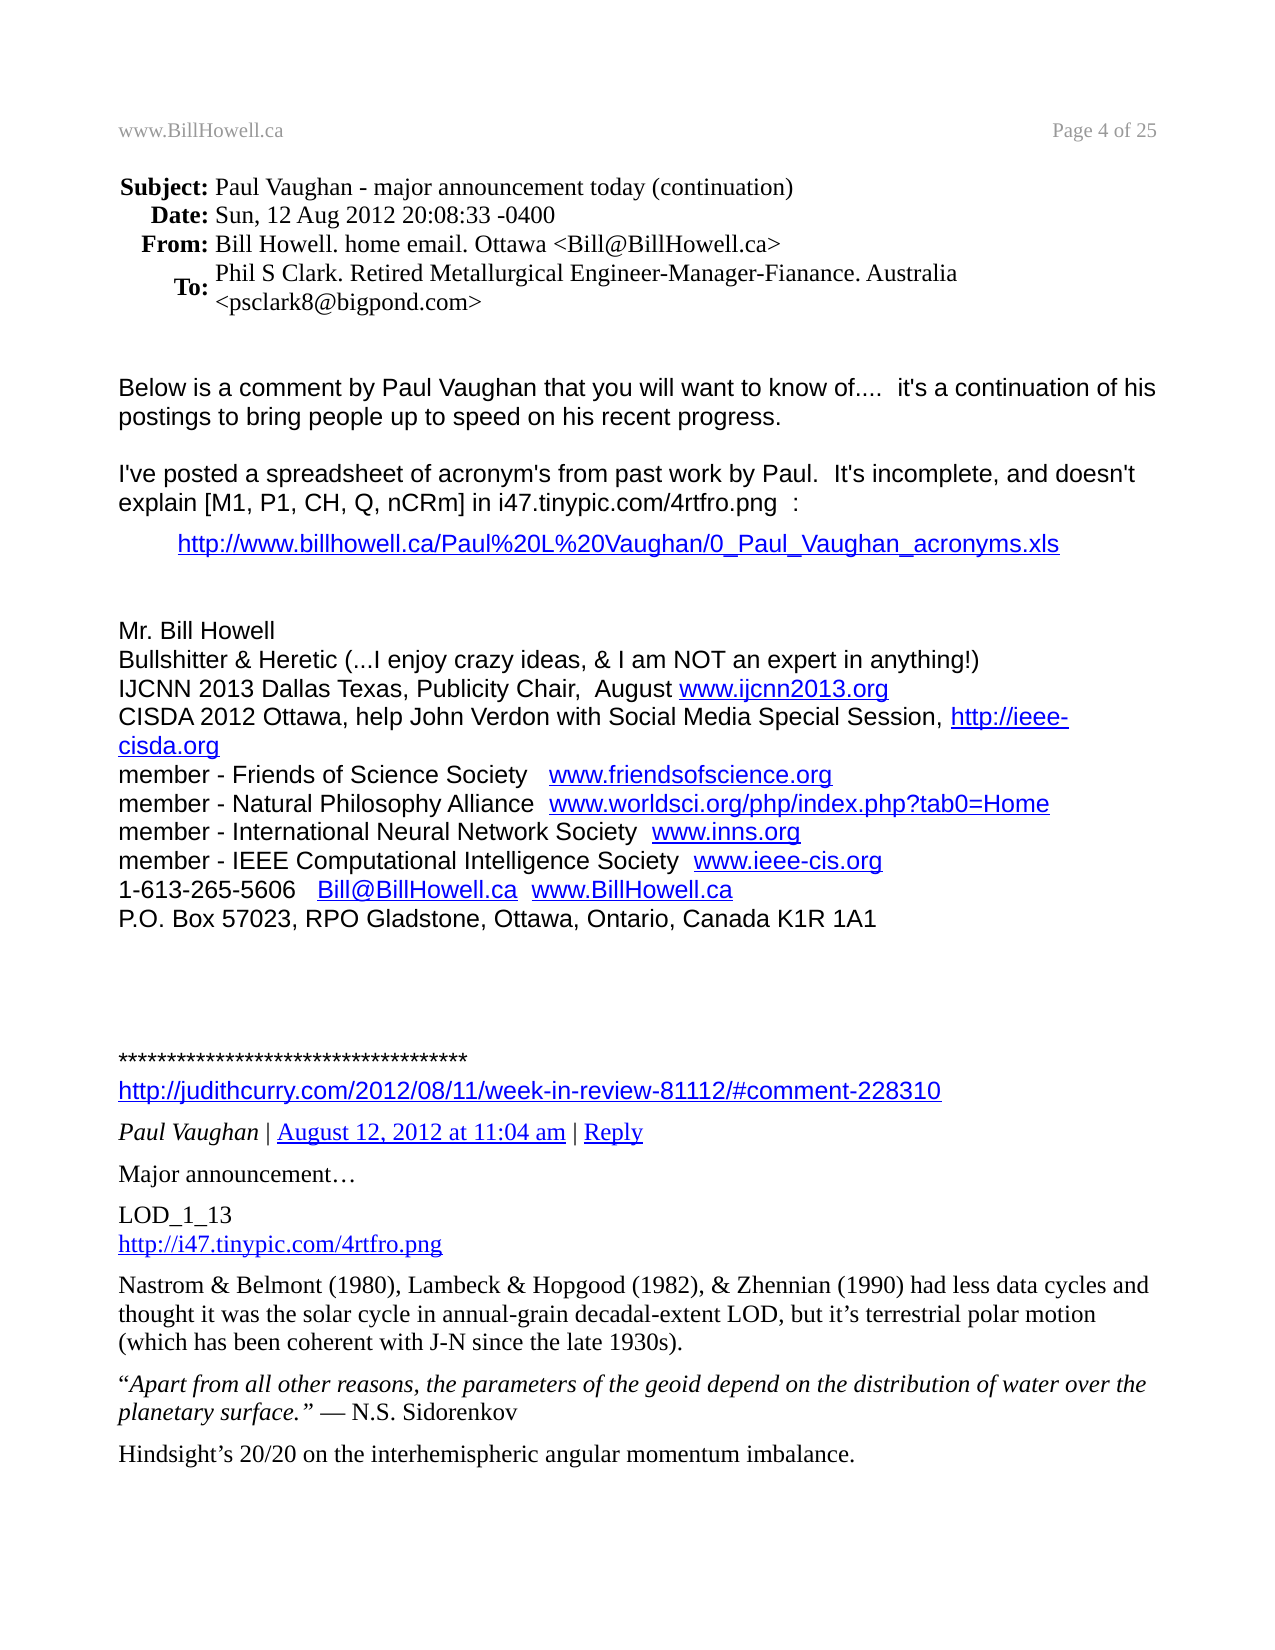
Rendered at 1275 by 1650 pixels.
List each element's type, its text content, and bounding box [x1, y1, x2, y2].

text Nastrom & Belmont (1980), Lambeck & Hopgood (1982), & Zhennian (1990) had less data cycles and thought it was the solar cycle in annual-grain decadal-extent LOD, but it’s terrestrial polar motion (which has been coherent with J-N since the late 1930s). [118, 1270, 1157, 1356]
text http://www.billhowell.ca/Paul%20L%20Vaughan/0_Paul_Vaughan_acronyms.xls [177, 529, 1098, 558]
table_cell From: [118, 229, 215, 258]
table_header Subject: [118, 172, 215, 200]
text LOD_1_13 http://i47.tinypic.com/4rtfro.png [118, 1200, 1157, 1257]
text “Apart from all other reasons, the parameters of the geoid depend on the distribution of water over the planetary surface.” — N.S. Sidorenkov [118, 1369, 1157, 1426]
text Paul Vaughan | August 12, 2012 at 11:04 am | Reply [118, 1117, 1157, 1146]
text Hindsight’s 20/20 on the interhemispheric angular momentum imbalance. [118, 1439, 1157, 1467]
table_cell Date: [118, 200, 215, 229]
text Mr. Bill Howell Bullshitter & Heretic (...I enjoy crazy ideas, & I am NOT an expert in anything!) IJCNN 2013 Dallas Texas, Publicity Chair, August www.ijcnn2013.org CISDA 2012 Ottawa, help John Verdon with Social Media Special Session, http://ieee-cisda.org member - Friends of Science Society www.friendsofscience.org member - Natural Philosophy Alliance www.worldsci.org/php/index.php?tab0=Home member - International Neural Network Society www.inns.org member - IEEE Computational Intelligence Society www.ieee-cis.org 1-613-265-5606 Bill@BillHowell.ca www.BillHowell.ca P.O. Box 57023, RPO Gladstone, Ottawa, Ontario, Canada K1R 1A1 ************************************ http://judithcurry.com/2012/08/11/week-in-review-81112/#comment-228310 [118, 587, 1157, 1105]
text Major announcement… [118, 1159, 1157, 1187]
table_cell Sun, 12 Aug 2012 20:08:33 -0400 [215, 200, 1157, 229]
text Below is a comment by Paul Vaughan that you will want to know of.... it's a continuation of his postings to bring people up to speed on his recent progress. I've posted a spreadsheet of acronym's from past work by Paul. It's incomplete, and doesn't explain [M1, P1, CH, Q, nCRm] in i47.tinypic.com/4rtfro.png : [118, 315, 1157, 517]
table_cell Bill Howell. home email. Ottawa <Bill@BillHowell.ca> [215, 229, 1157, 258]
table_header Paul Vaughan - major announcement today (continuation) [215, 172, 1157, 200]
table_cell To: [118, 258, 215, 315]
table_cell Phil S Clark. Retired Metallurgical Engineer-Manager-Fianance. Australia <psclark8@bigpond.com> [215, 258, 1157, 315]
